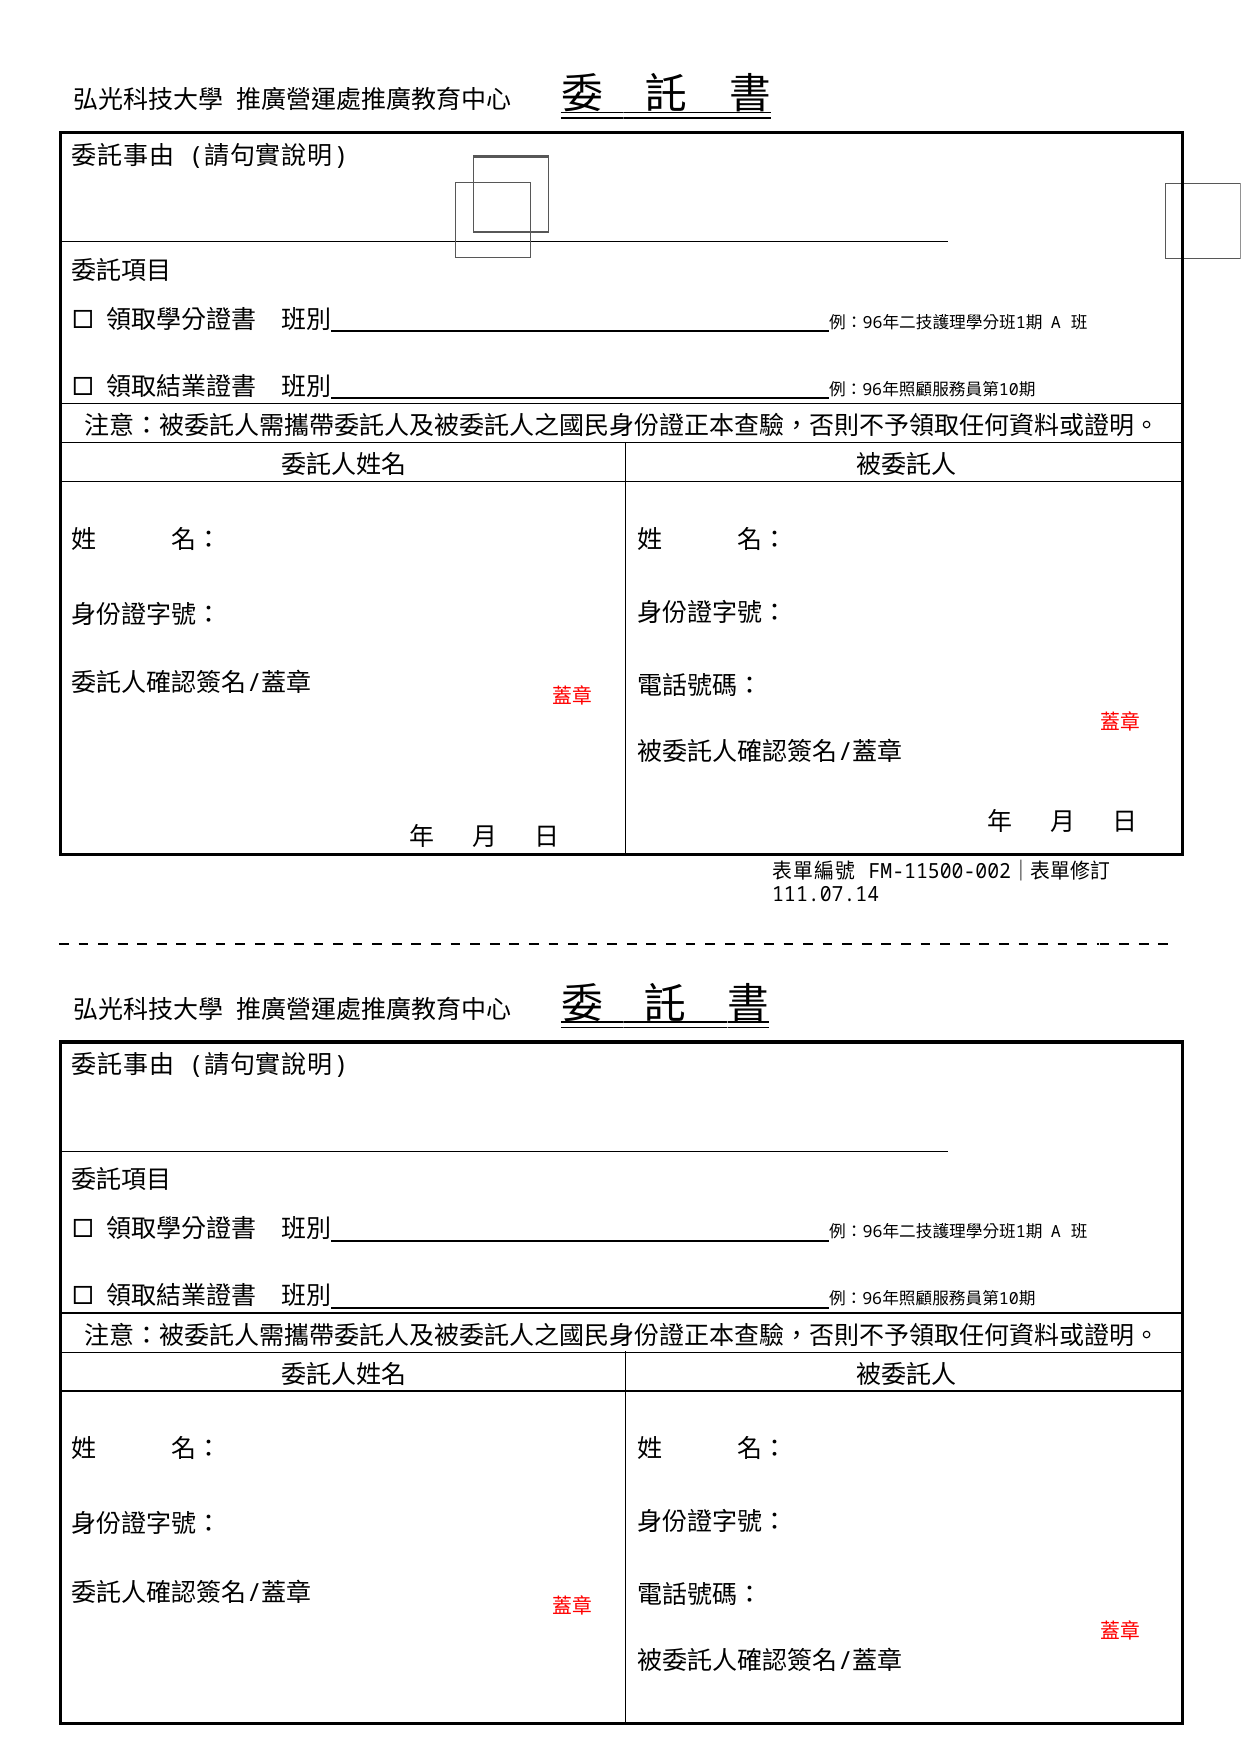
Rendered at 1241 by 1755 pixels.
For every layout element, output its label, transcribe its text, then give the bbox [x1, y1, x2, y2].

table_cell 委託事由 (請句實說明) 委託項目 領取學分證書 班別 例：96年二技護理學分班1期 A 班 領取結業證書 班別 例：96年照顧服務員第10期 [62, 134, 1181, 403]
table_cell 被委託人 [626, 1353, 1181, 1390]
table_cell 注意：被委託人需攜帶委託人及被委託人之國民身份證正本查驗，否則不予領取任何資料或證明。 [62, 404, 1181, 442]
table_cell 姓 名： 身份證字號： 電話號碼： 蓋章 被委託人確認簽名/蓋章 [626, 1392, 1181, 1722]
table_cell 姓 名： 身份證字號： 電話號碼： 蓋章 被委託人確認簽名/蓋章 年 月 日 [626, 482, 1181, 852]
table_cell 表單編號 FM-11500-002｜表單修訂111.07.14 [61, 856, 1183, 906]
table_cell 姓 名： 身份證字號： 委託人確認簽名/蓋章 蓋章 年 月 日 [62, 482, 625, 852]
table_header 弘光科技大學 推廣營運處推廣教育中心 委 託 書 [61, 73, 1183, 131]
table_header 弘光科技大學 推廣營運處推廣教育中心 委 託 書 [61, 982, 1183, 1040]
table_cell 姓 名： 身份證字號： 委託人確認簽名/蓋章 蓋章 [62, 1392, 625, 1722]
table_cell 注意：被委託人需攜帶委託人及被委託人之國民身份證正本查驗，否則不予領取任何資料或證明。 [62, 1314, 1181, 1351]
table_cell 委託人姓名 [62, 443, 625, 481]
table_cell 委託人姓名 [62, 1353, 625, 1390]
table_cell 被委託人 [626, 443, 1181, 481]
table_cell 委託事由 (請句實說明) 委託項目 領取學分證書 班別 例：96年二技護理學分班1期 A 班 領取結業證書 班別 例：96年照顧服務員第10期 [62, 1044, 1181, 1312]
